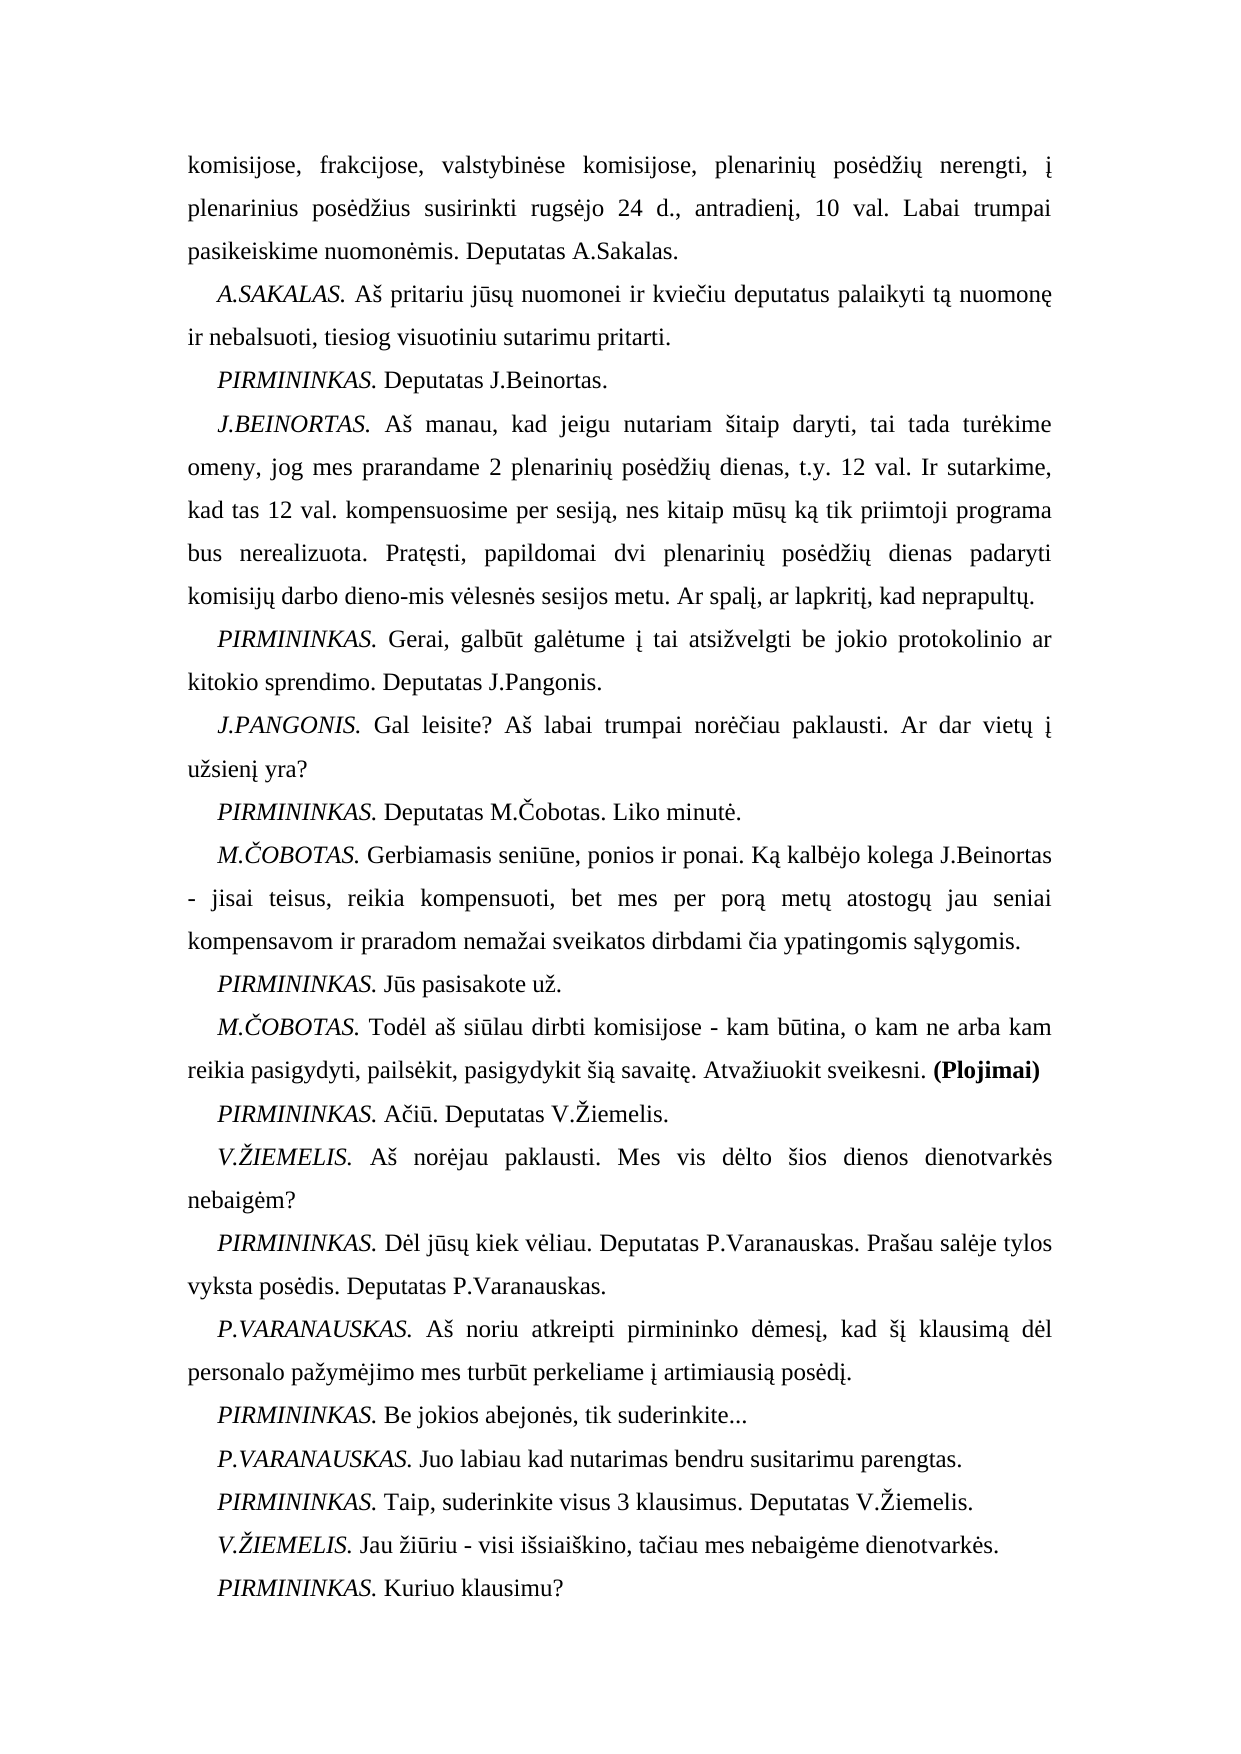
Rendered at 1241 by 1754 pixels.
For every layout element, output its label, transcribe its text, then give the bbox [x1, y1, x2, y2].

text J.BEINORTAS. Aš manau, kad jeigu nutariam šitaip daryti, tai tada turėkime omeny, jog mes prarandame 2 plenarinių posėdžių dienas, t.y. 12 val. Ir sutarkime, kad tas 12 val. kompensuosime per sesiją, nes kitaip mūsų ką tik priimtoji programa bus nerealizuota. Pratęsti, papildomai dvi plenarinių posėdžių dienas padaryti komisijų darbo dieno-mis vėlesnės sesijos metu. Ar spalį, ar lapkritį, kad neprapultų. [187, 409, 1053, 610]
text J.PANGONIS. Gal leisite? Aš labai trumpai norėčiau paklausti. Ar dar vietų į užsienį yra? [187, 711, 1053, 782]
text PIRMININKAS. Jūs pasisakote už. [187, 969, 1053, 998]
text PIRMININKAS. Kuriuo klausimu? [187, 1573, 1053, 1602]
text M.ČOBOTAS. Gerbiamasis seniūne, ponios ir ponai. Ką kalbėjo kolega J.Beinortas - jisai teisus, reikia kompensuoti, bet mes per porą metų atostogų jau seniai kompensavom ir praradom nemažai sveikatos dirbdami čia ypatingomis sąlygomis. [187, 840, 1053, 955]
text PIRMININKAS. Dėl jūsų kiek vėliau. Deputatas P.Varanauskas. Prašau salėje tylos vyksta posėdis. Deputatas P.Varanauskas. [187, 1228, 1053, 1300]
text P.VARANAUSKAS. Aš noriu atkreipti pirmininko dėmesį, kad šį klausimą dėl personalo pažymėjimo mes turbūt perkeliame į artimiausią posėdį. [187, 1314, 1053, 1386]
text P.VARANAUSKAS. Juo labiau kad nutarimas bendru susitarimu parengtas. [187, 1444, 1053, 1472]
text PIRMININKAS. Deputatas M.Čobotas. Liko minutė. [187, 797, 1053, 826]
text PIRMININKAS. Taip, suderinkite visus 3 klausimus. Deputatas V.Žiemelis. [187, 1487, 1053, 1516]
text PIRMININKAS. Gerai, galbūt galėtume į tai atsižvelgti be jokio protokolinio ar kitokio sprendimo. Deputatas J.Pangonis. [187, 624, 1053, 696]
text V.ŽIEMELIS. Jau žiūriu - visi išsiaiškino, tačiau mes nebaigėme dienotvarkės. [187, 1530, 1053, 1559]
text PIRMININKAS. Be jokios abejonės, tik suderinkite... [187, 1401, 1053, 1429]
text komisijose, frakcijose, valstybinėse komisijose, plenarinių posėdžių nerengti, į plenarinius posėdžius susirinkti rugsėjo 24 d., antradienį, 10 val. Labai trumpai pasikeiskime nuomonėmis. Deputatas A.Sakalas. [187, 150, 1053, 265]
text M.ČOBOTAS. Todėl aš siūlau dirbti komisijose - kam būtina, o kam ne arba kam reikia pasigydyti, pailsėkit, pasigydykit šią savaitę. Atvažiuokit sveikesni. (Plojimai) [187, 1012, 1053, 1084]
text PIRMININKAS. Deputatas J.Beinortas. [187, 366, 1053, 394]
text PIRMININKAS. Ačiū. Deputatas V.Žiemelis. [187, 1099, 1053, 1127]
text A.SAKALAS. Aš pritariu jūsų nuomonei ir kviečiu deputatus palaikyti tą nuomonę ir nebalsuoti, tiesiog visuotiniu sutarimu pritarti. [187, 279, 1053, 351]
text V.ŽIEMELIS. Aš norėjau paklausti. Mes vis dėlto šios dienos dienotvarkės nebaigėm? [187, 1142, 1053, 1214]
